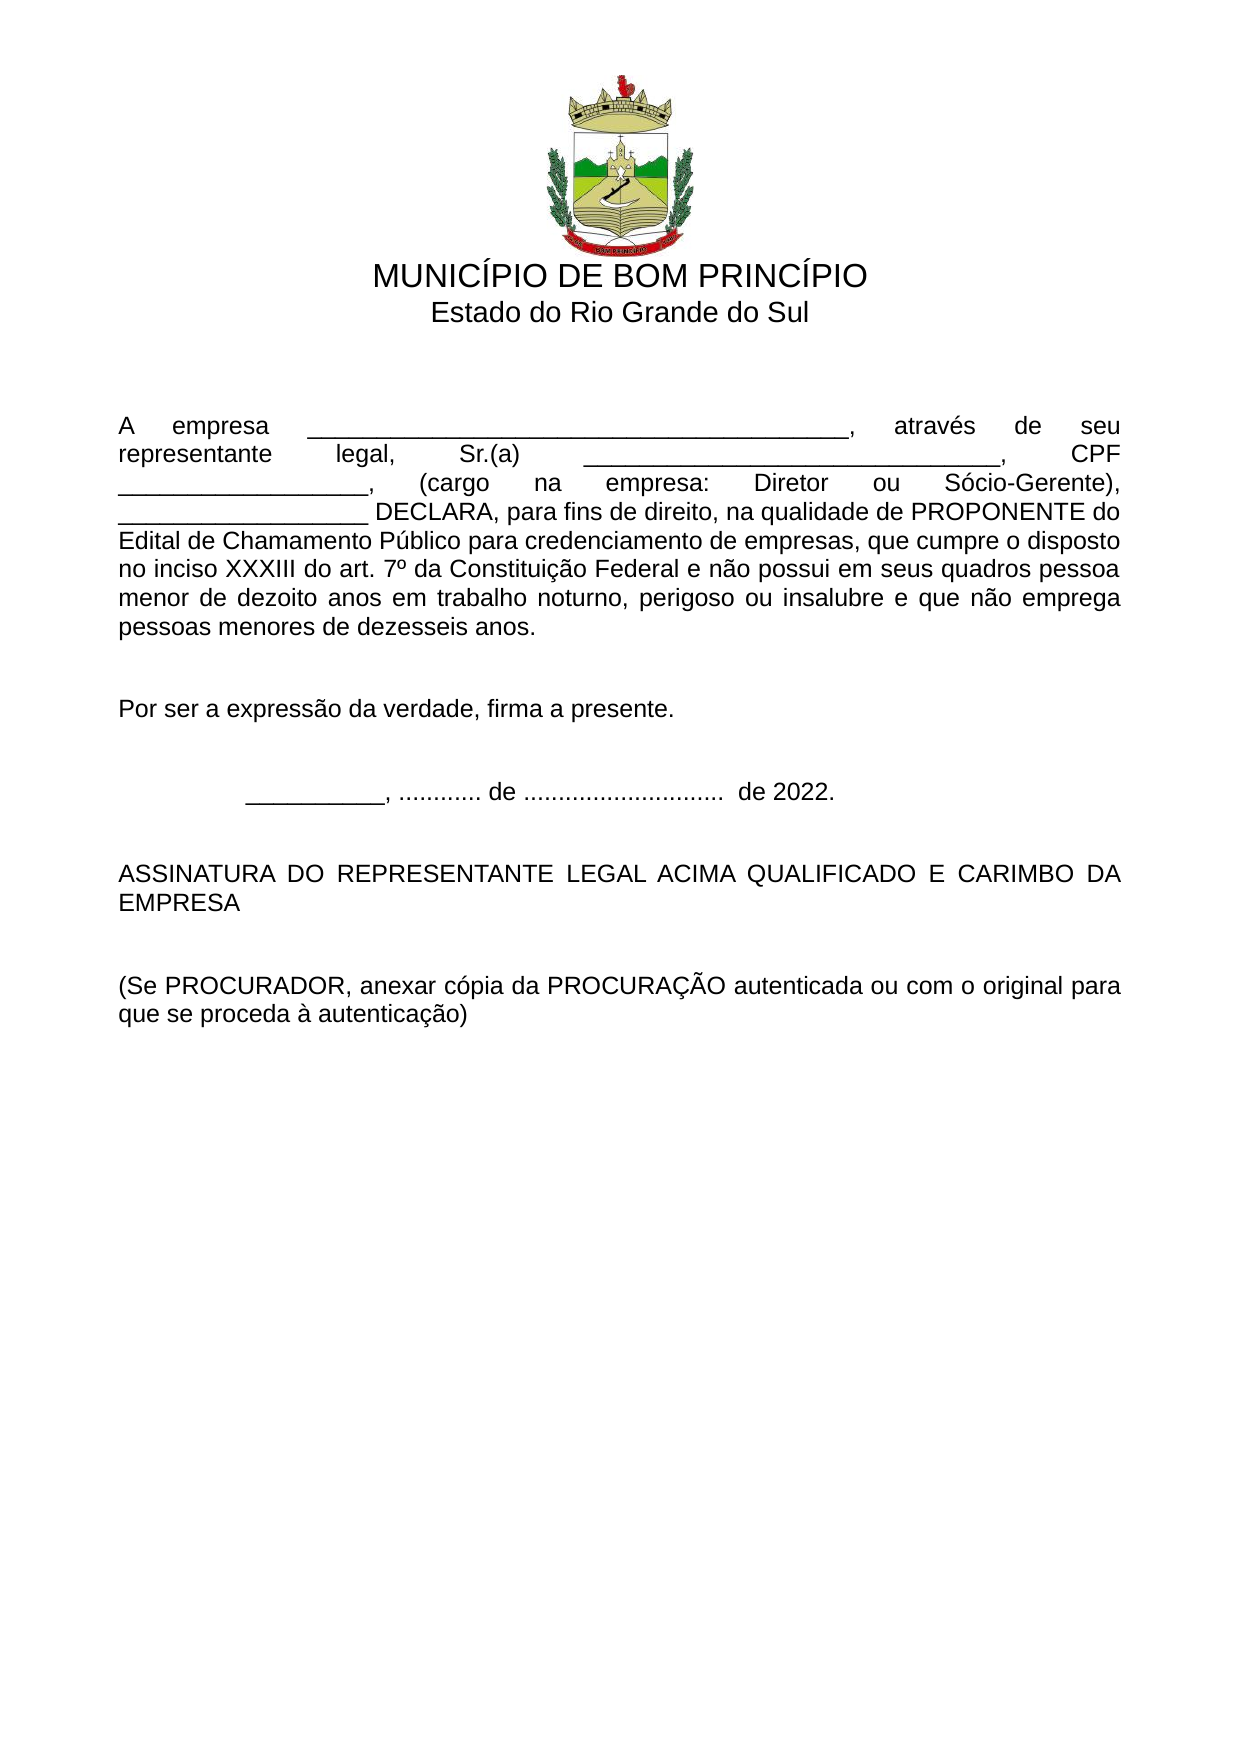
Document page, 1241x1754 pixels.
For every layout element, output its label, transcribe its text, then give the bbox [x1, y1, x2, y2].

text __________, ............ de ............................. de 2022. [118, 777, 1122, 806]
text A empresa _______________________________________, através de seu representante legal, Sr.(a) ______________________________, CPF __________________, (cargo na empresa: Diretor ou Sócio-Gerente), __________________ DECLARA, para fins de direito, na qualidade de PROPONENTE do Edital de Chamamento Público para credenciamento de empresas, que cumpre o disposto no inciso XXXIII do art. 7º da Constituição Federal e não possui em seus quadros pessoa menor de dezoito anos em trabalho noturno, perigoso ou insalubre e que não emprega pessoas menores de dezesseis anos. [118, 411, 1122, 641]
text Por ser a expressão da verdade, firma a presente. [118, 694, 1122, 723]
text (Se PROCURADOR, anexar cópia da PROCURAÇÃO autenticada ou com o original para que se proceda à autenticação) [118, 971, 1122, 1028]
text ASSINATURA DO REPRESENTANTE LEGAL ACIMA QUALIFICADO E CARIMBO DA EMPRESA [118, 859, 1122, 917]
